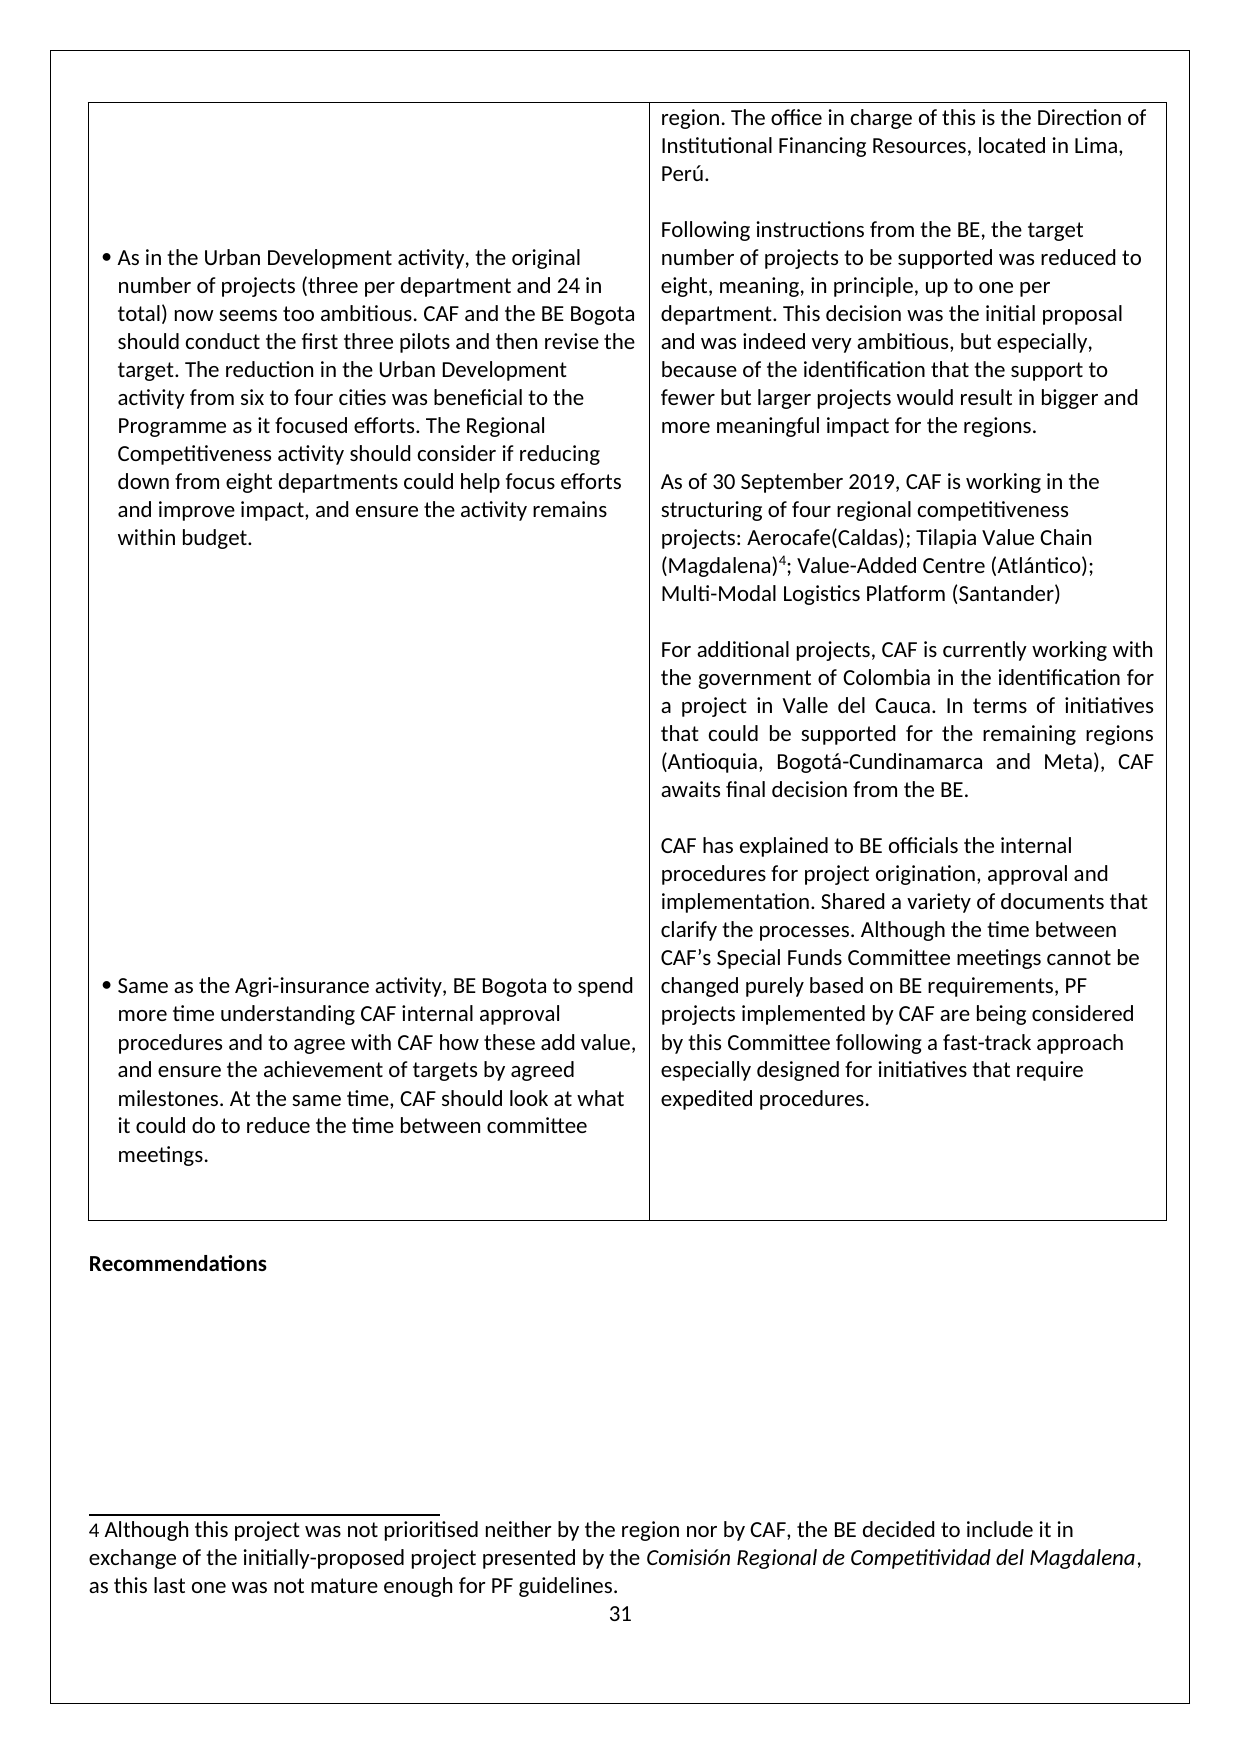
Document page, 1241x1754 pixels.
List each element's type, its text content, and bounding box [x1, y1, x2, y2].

text Recommendations [89, 1249, 1152, 1277]
table_cell BE Bogota to work closely with CAF to finalise contract with CONFECAMERAS, prepare the second technical assistance ToRs for PF Commercial Framework companies and launch the first projects in Magdalena, Caldas and Valle. BE Bogota should monitor spend on this activity more proactively. If it is affected by further delays, work with CAF to identify and implement remedial actions. Explore how the recent MoU between CAF and UK Export Finance can support the delivery of selected Regional Competitiveness projects. As in the Urban Development activity, the original number of projects (three per department and 24 in total) now seems too ambitious. CAF and the BE Bogota should conduct the first three pilots and then revise the target. The reduction in the Urban Development activity from six to four cities was beneficial to the Programme as it focused efforts. The Regional Competitiveness activity should consider if reducing down from eight departments could help focus efforts and improve impact, and ensure the activity remains within budget. Same as the Agri-insurance activity, BE Bogota to spend more time understanding CAF internal approval procedures and to agree with CAF how these add value, and ensure the achievement of targets by agreed milestones. At the same time, CAF should look at what it could do to reduce the time between committee meetings. [89, 103, 649, 1220]
table_cell region. The office in charge of this is the Direction of Institutional Financing Resources, located in Lima, Perú. Following instructions from the BE, the target number of projects to be supported was reduced to eight, meaning, in principle, up to one per department. This decision was the initial proposal and was indeed very ambitious, but especially, because of the identification that the support to fewer but larger projects would result in bigger and more meaningful impact for the regions. As of 30 September 2019, CAF is working in the structuring of four regional competitiveness projects: Aerocafe(Caldas); Tilapia Value Chain (Magdalena); Value-Added Centre (Atlántico); Multi-Modal Logistics Platform (Santander) For additional projects, CAF is currently working with the government of Colombia in the identification for a project in Valle del Cauca. In terms of initiatives that could be supported for the remaining regions (Antioquia, Bogotá-Cundinamarca and Meta), CAF awaits final decision from the BE. CAF has explained to BE officials the internal procedures for project origination, approval and implementation. Shared a variety of documents that clarify the processes. Although the time between CAF’s Special Funds Committee meetings cannot be changed purely based on BE requirements, PF projects implemented by CAF are being considered by this Committee following a fast-track approach especially designed for initiatives that require expedited procedures. [650, 103, 1166, 1220]
